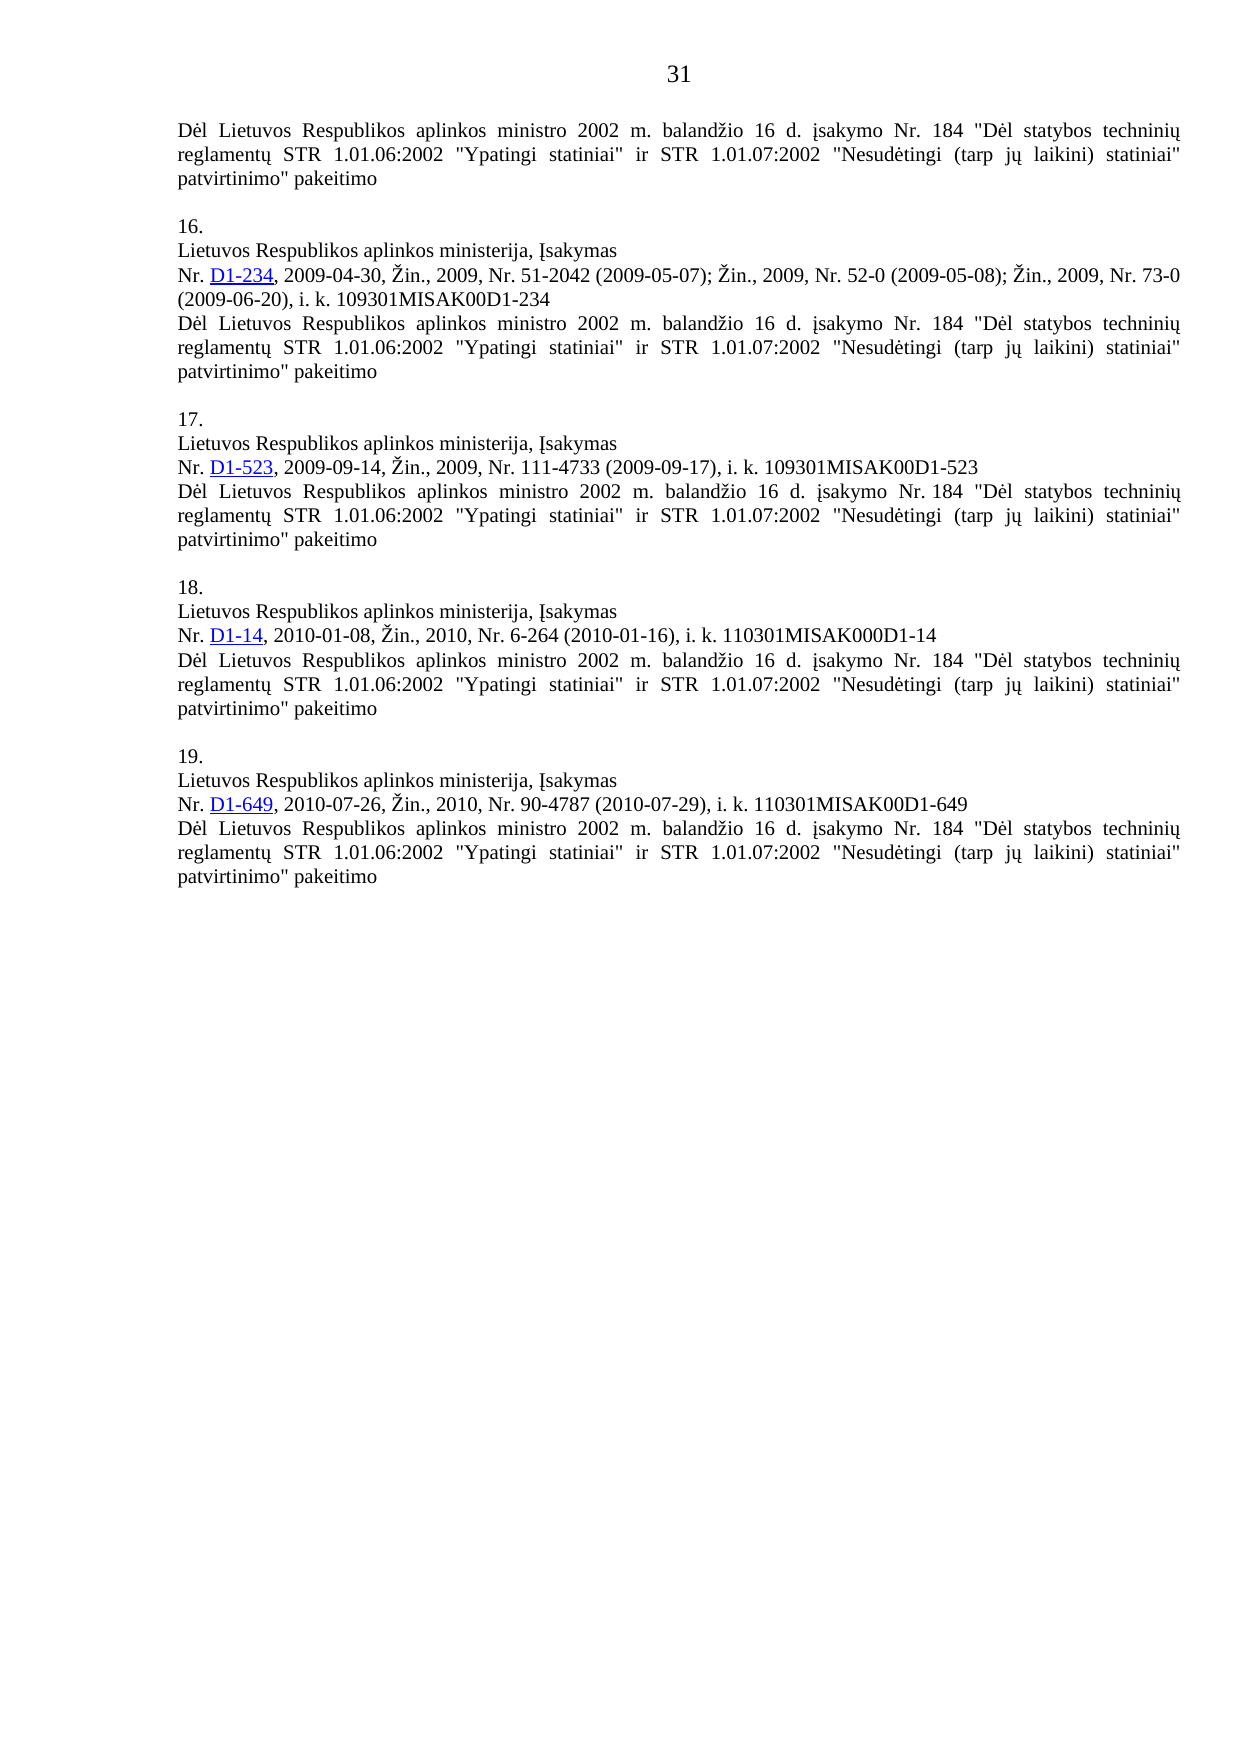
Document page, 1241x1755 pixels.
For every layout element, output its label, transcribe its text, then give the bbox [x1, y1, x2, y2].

text Lietuvos Respublikos aplinkos ministerija, Įsakymas [177, 238, 1181, 262]
text Nr. D1-234, 2009-04-30, Žin., 2009, Nr. 51-2042 (2009-05-07); Žin., 2009, Nr. 52-0 (2009-05-08); Žin., 2009, Nr. 73-0 (2009-06-20), i. k. 109301MISAK00D1-234 [177, 262, 1181, 311]
text 19. [177, 744, 1181, 768]
text Dėl Lietuvos Respublikos aplinkos ministro 2002 m. balandžio 16 d. įsakymo Nr. 184 "Dėl statybos techninių reglamentų STR 1.01.06:2002 "Ypatingi statiniai" ir STR 1.01.07:2002 "Nesudėtingi (tarp jų laikini) statiniai" patvirtinimo" pakeitimo [177, 647, 1181, 720]
text Dėl Lietuvos Respublikos aplinkos ministro 2002 m. balandžio 16 d. įsakymo Nr. 184 "Dėl statybos techninių reglamentų STR 1.01.06:2002 "Ypatingi statiniai" ir STR 1.01.07:2002 "Nesudėtingi (tarp jų laikini) statiniai" patvirtinimo" pakeitimo [177, 118, 1181, 190]
text Dėl Lietuvos Respublikos aplinkos ministro 2002 m. balandžio 16 d. įsakymo Nr. 184 "Dėl statybos techninių reglamentų STR 1.01.06:2002 "Ypatingi statiniai" ir STR 1.01.07:2002 "Nesudėtingi (tarp jų laikini) statiniai" patvirtinimo" pakeitimo [177, 816, 1181, 888]
text Nr. D1-649, 2010-07-26, Žin., 2010, Nr. 90-4787 (2010-07-29), i. k. 110301MISAK00D1-649 [177, 792, 1181, 816]
text Lietuvos Respublikos aplinkos ministerija, Įsakymas [177, 768, 1181, 792]
text 17. [177, 407, 1181, 431]
text Lietuvos Respublikos aplinkos ministerija, Įsakymas [177, 431, 1181, 455]
text Dėl Lietuvos Respublikos aplinkos ministro 2002 m. balandžio 16 d. įsakymo Nr. 184 "Dėl statybos techninių reglamentų STR 1.01.06:2002 "Ypatingi statiniai" ir STR 1.01.07:2002 "Nesudėtingi (tarp jų laikini) statiniai" patvirtinimo" pakeitimo [177, 479, 1181, 551]
text Nr. D1-14, 2010-01-08, Žin., 2010, Nr. 6-264 (2010-01-16), i. k. 110301MISAK000D1-14 [177, 623, 1181, 647]
text 18. [177, 575, 1181, 599]
text Lietuvos Respublikos aplinkos ministerija, Įsakymas [177, 599, 1181, 623]
text Dėl Lietuvos Respublikos aplinkos ministro 2002 m. balandžio 16 d. įsakymo Nr. 184 "Dėl statybos techninių reglamentų STR 1.01.06:2002 "Ypatingi statiniai" ir STR 1.01.07:2002 "Nesudėtingi (tarp jų laikini) statiniai" patvirtinimo" pakeitimo [177, 311, 1181, 383]
text 16. [177, 214, 1181, 238]
text Nr. D1-523, 2009-09-14, Žin., 2009, Nr. 111-4733 (2009-09-17), i. k. 109301MISAK00D1-523 [177, 455, 1181, 479]
